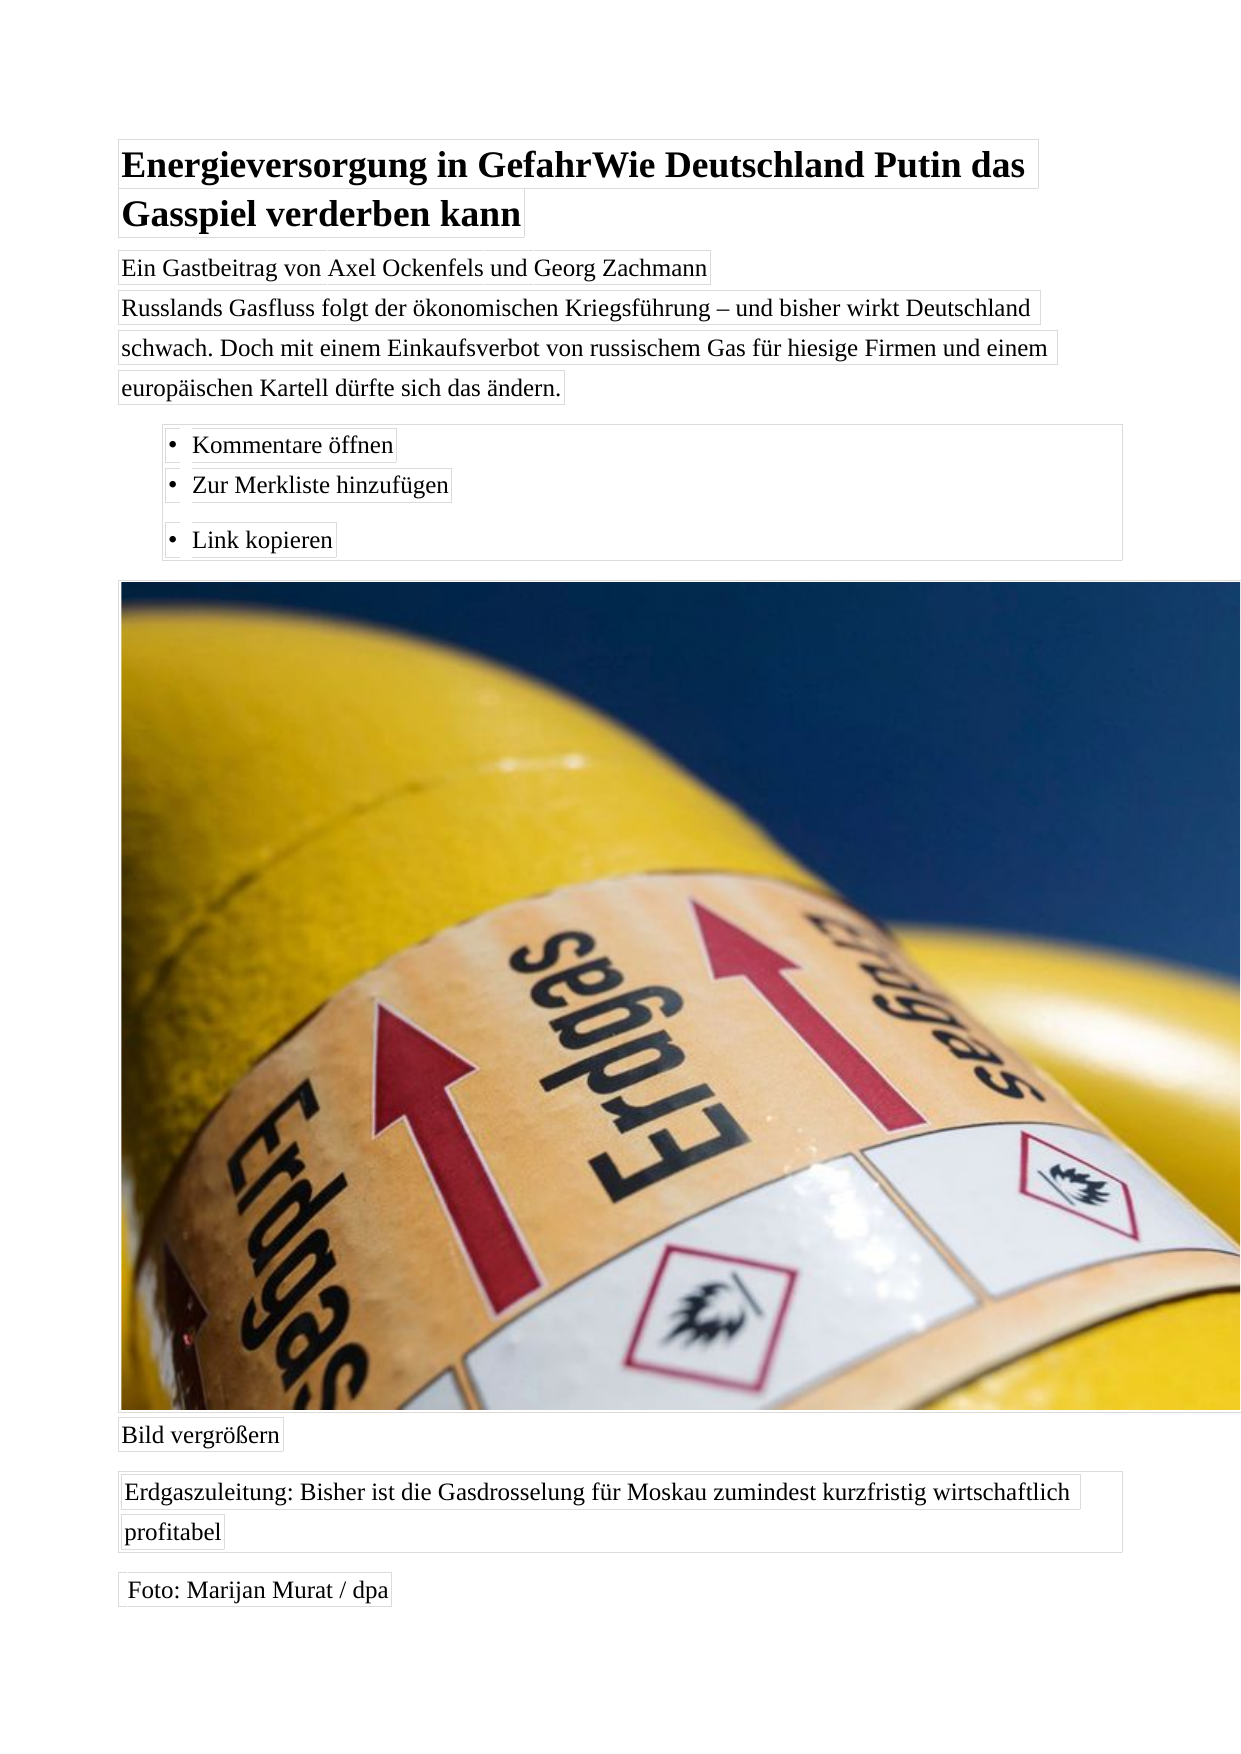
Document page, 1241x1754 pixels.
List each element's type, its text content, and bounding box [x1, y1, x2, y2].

subtitle Energieversorgung in GefahrWie Deutschland Putin das Gasspiel verderben kann [119, 140, 1038, 188]
list Kommentare öffnen [163, 425, 1122, 462]
text Bild vergrößern [119, 1418, 283, 1451]
text Erdgaszuleitung: Bisher ist die Gasdrosselung für Moskau zumindest kurzfristig wirtschaftlich profitabel [119, 1472, 1122, 1552]
subtitle Energieversorgung in GefahrWie Deutschland Putin das Gasspiel verderben kann [119, 189, 524, 237]
text [284, 1417, 1122, 1451]
list Link kopieren [163, 519, 1122, 560]
text Foto: Marijan Murat / dpa [119, 1573, 391, 1606]
subtitle Energieversorgung in GefahrWie Deutschland Putin das Gasspiel verderben kann [525, 139, 1122, 237]
picture [121, 582, 1241, 1410]
text Ein Gastbeitrag von Axel Ockenfels und Georg Zachmann [119, 251, 710, 284]
text [711, 250, 1122, 284]
list Zur Merkliste hinzufügen [163, 464, 1122, 502]
text [392, 1572, 1122, 1607]
text Russlands Gasfluss folgt der ökonomischen Kriegsführung – und bisher wirkt Deutschland schwach. Doch mit einem Einkaufsverbot von russischem Gas für hiesige Firmen und einem europäischen Kartell dürfte sich das ändern. [118, 290, 1122, 404]
